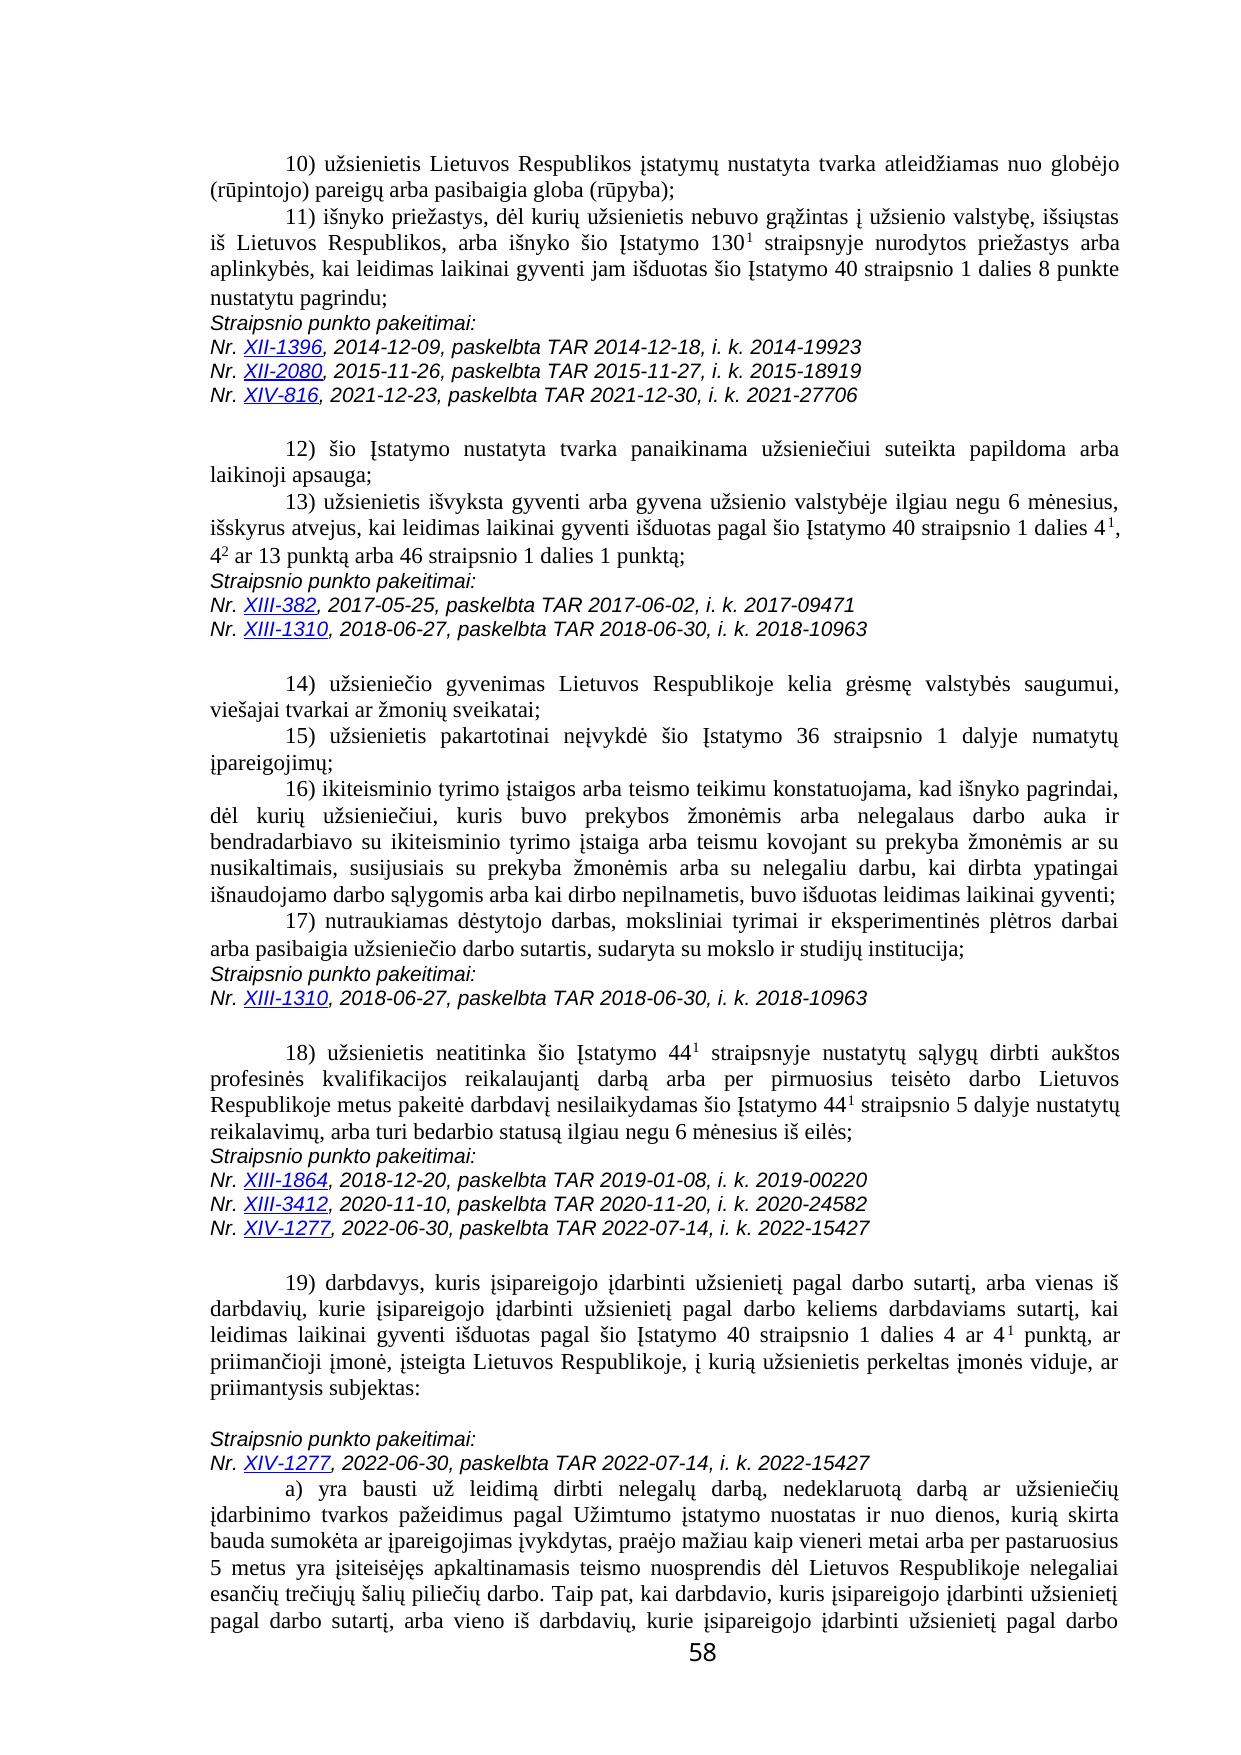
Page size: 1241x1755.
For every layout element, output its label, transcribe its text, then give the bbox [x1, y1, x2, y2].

text Nr. XIII-1310, 2018-06-27, paskelbta TAR 2018-06-30, i. k. 2018-10963 [210, 986, 1120, 1010]
text Nr. XIII-1310, 2018-06-27, paskelbta TAR 2018-06-30, i. k. 2018-10963 [210, 617, 1120, 641]
text Nr. XIV-816, 2021-12-23, paskelbta TAR 2021-12-30, i. k. 2021-27706 [210, 382, 1120, 406]
text 13) užsienietis išvyksta gyventi arba gyvena užsienio valstybėje ilgiau negu 6 mėnesius, išskyrus atvejus, kai leidimas laikinai gyventi išduotas pagal šio Įstatymo 40 straipsnio 1 dalies 41, 42 ar 13 punktą arba 46 straipsnio 1 dalies 1 punktą; [210, 488, 1120, 569]
text Straipsnio punkto pakeitimai: [210, 1427, 1120, 1451]
text Straipsnio punkto pakeitimai: [210, 569, 1120, 593]
text Straipsnio punkto pakeitimai: [210, 1144, 1120, 1168]
text a) yra bausti už leidimą dirbti nelegalų darbą, nedeklaruotą darbą ar užsieniečių įdarbinimo tvarkos pažeidimus pagal Užimtumo įstatymo nuostatas ir nuo dienos, kurią skirta bauda sumokėta ar įpareigojimas įvykdytas, praėjo mažiau kaip vieneri metai arba per pastaruosius 5 metus yra įsiteisėjęs apkaltinamasis teismo nuosprendis dėl Lietuvos Respublikoje nelegaliai esančių trečiųjų šalių piliečių darbo. Taip pat, kai darbdavio, kuris įsipareigojo įdarbinti užsienietį pagal darbo sutartį, arba vieno iš darbdavių, kurie įsipareigojo įdarbinti užsienietį pagal darbo [210, 1475, 1120, 1633]
text 18) užsienietis neatitinka šio Įstatymo 441 straipsnyje nustatytų sąlygų dirbti aukštos profesinės kvalifikacijos reikalaujantį darbą arba per pirmuosius teisėto darbo Lietuvos Respublikoje metus pakeitė darbdavį nesilaikydamas šio Įstatymo 441 straipsnio 5 dalyje nustatytų reikalavimų, arba turi bedarbio statusą ilgiau negu 6 mėnesius iš eilės; [210, 1039, 1120, 1144]
text Nr. XII-2080, 2015-11-26, paskelbta TAR 2015-11-27, i. k. 2015-18919 [210, 358, 1120, 382]
text Nr. XII-1396, 2014-12-09, paskelbta TAR 2014-12-18, i. k. 2014-19923 [210, 334, 1120, 358]
text 11) išnyko priežastys, dėl kurių užsienietis nebuvo grąžintas į užsienio valstybę, išsiųstas iš Lietuvos Respublikos, arba išnyko šio Įstatymo 1301 straipsnyje nurodytos priežastys arba aplinkybės, kai leidimas laikinai gyventi jam išduotas šio Įstatymo 40 straipsnio 1 dalies 8 punkte nustatytu pagrindu; [210, 203, 1120, 311]
text Nr. XIV-1277, 2022-06-30, paskelbta TAR 2022-07-14, i. k. 2022-15427 [210, 1451, 1120, 1475]
text Nr. XIII-3412, 2020-11-10, paskelbta TAR 2020-11-20, i. k. 2020-24582 [210, 1192, 1120, 1216]
text Nr. XIII-1864, 2018-12-20, paskelbta TAR 2019-01-08, i. k. 2019-00220 [210, 1168, 1120, 1192]
text 16) ikiteisminio tyrimo įstaigos arba teismo teikimu konstatuojama, kad išnyko pagrindai, dėl kurių užsieniečiui, kuris buvo prekybos žmonėmis arba nelegalaus darbo auka ir bendradarbiavo su ikiteisminio tyrimo įstaiga arba teismu kovojant su prekyba žmonėmis ar su nusikaltimais, susijusiais su prekyba žmonėmis arba su nelegaliu darbu, kai dirbta ypatingai išnaudojamo darbo sąlygomis arba kai dirbo nepilnametis, buvo išduotas leidimas laikinai gyventi; [210, 775, 1120, 907]
text Straipsnio punkto pakeitimai: [210, 962, 1120, 986]
text 12) šio Įstatymo nustatyta tvarka panaikinama užsieniečiui suteikta papildoma arba laikinoji apsauga; [210, 435, 1120, 488]
text 19) darbdavys, kuris įsipareigojo įdarbinti užsienietį pagal darbo sutartį, arba vienas iš darbdavių, kurie įsipareigojo įdarbinti užsienietį pagal darbo keliems darbdaviams sutartį, kai leidimas laikinai gyventi išduotas pagal šio Įstatymo 40 straipsnio 1 dalies 4 ar 41 punktą, ar priimančioji įmonė, įsteigta Lietuvos Respublikoje, į kurią užsienietis perkeltas įmonės viduje, ar priimantysis subjektas: [210, 1269, 1120, 1401]
text Straipsnio punkto pakeitimai: [210, 311, 1120, 334]
text Nr. XIV-1277, 2022-06-30, paskelbta TAR 2022-07-14, i. k. 2022-15427 [210, 1216, 1120, 1240]
text 17) nutraukiamas dėstytojo darbas, moksliniai tyrimai ir eksperimentinės plėtros darbai arba pasibaigia užsieniečio darbo sutartis, sudaryta su mokslo ir studijų institucija; [210, 907, 1120, 962]
text 14) užsieniečio gyvenimas Lietuvos Respublikoje kelia grėsmę valstybės saugumui, viešajai tvarkai ar žmonių sveikatai; [210, 670, 1120, 723]
text Nr. XIII-382, 2017-05-25, paskelbta TAR 2017-06-02, i. k. 2017-09471 [210, 593, 1120, 617]
text 10) užsienietis Lietuvos Respublikos įstatymų nustatyta tvarka atleidžiamas nuo globėjo (rūpintojo) pareigų arba pasibaigia globa (rūpyba); [210, 150, 1120, 203]
text 15) užsienietis pakartotinai neįvykdė šio Įstatymo 36 straipsnio 1 dalyje numatytų įpareigojimų; [210, 723, 1120, 775]
